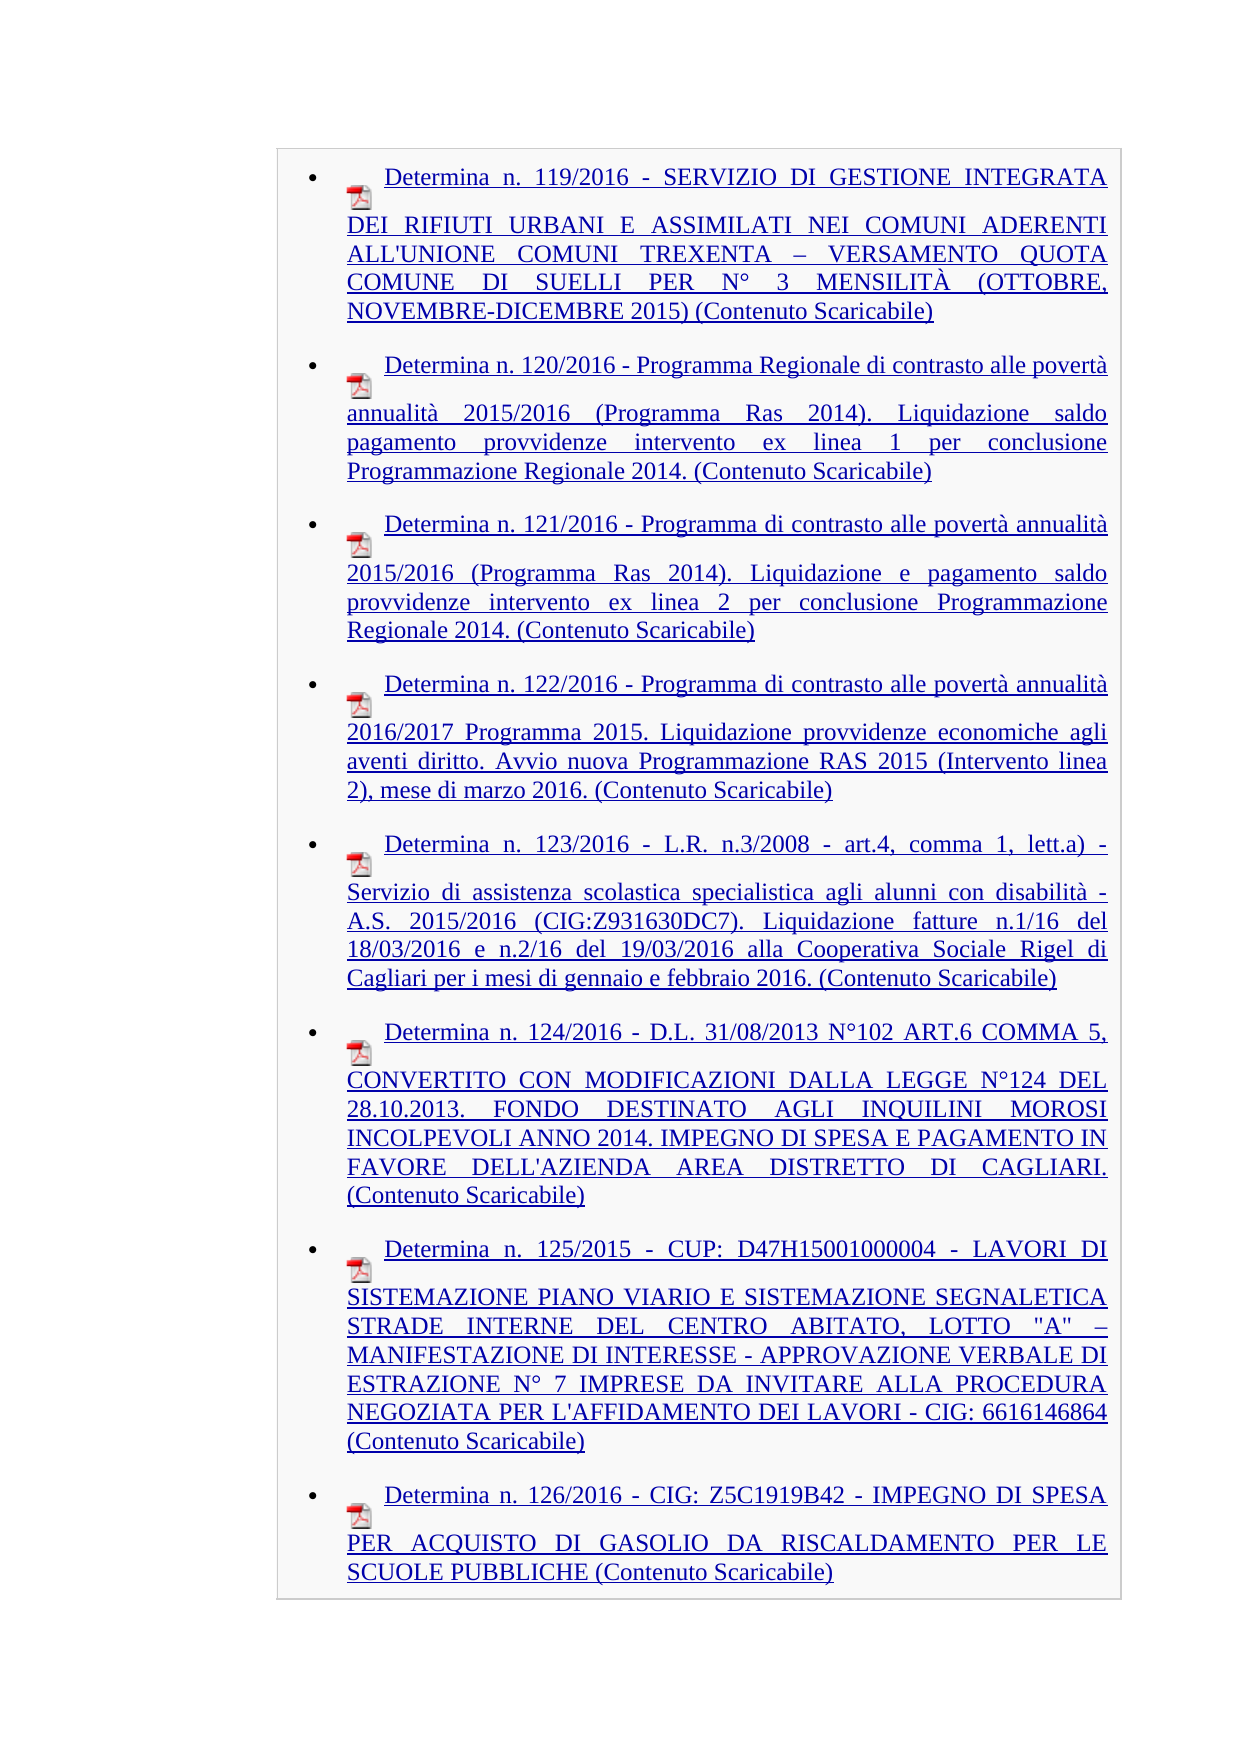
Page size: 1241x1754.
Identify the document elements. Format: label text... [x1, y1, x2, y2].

list Determina n. 126/2016 - CIG: Z5C1919B42 - IMPEGNO DI SPESA PER ACQUISTO DI GASOLIO DA RISCALDAMENTO PER LE SCUOLE PUBBLICHE (Contenuto Scaricabile) [278, 1466, 1120, 1598]
list Determina n. 121/2016 - Programma di contrasto alle povertà annualità 2015/2016 (Programma Ras 2014). Liquidazione e pagamento saldo provvidenze intervento ex linea 2 per conclusione Programmazione Regionale 2014. (Contenuto Scaricabile) [278, 496, 1120, 644]
list Determina n. 124/2016 - D.L. 31/08/2013 N°102 ART.6 COMMA 5, CONVERTITO CON MODIFICAZIONI DALLA LEGGE N°124 DEL 28.10.2013. FONDO DESTINATO AGLI INQUILINI MOROSI INCOLPEVOLI ANNO 2014. IMPEGNO DI SPESA E PAGAMENTO IN FAVORE DELL'AZIENDA AREA DISTRETTO DI CAGLIARI. (Contenuto Scaricabile) [278, 1003, 1120, 1209]
list Determina n. 120/2016 - Programma Regionale di contrasto alle povertà annualità 2015/2016 (Programma Ras 2014). Liquidazione saldo pagamento provvidenze intervento ex linea 1 per conclusione Programmazione Regionale 2014. (Contenuto Scaricabile) [278, 336, 1120, 484]
list Determina n. 125/2015 - CUP: D47H15001000004 - LAVORI DI SISTEMAZIONE PIANO VIARIO E SISTEMAZIONE SEGNALETICA STRADE INTERNE DEL CENTRO ABITATO, LOTTO "A" – MANIFESTAZIONE DI INTERESSE - APPROVAZIONE VERBALE DI ESTRAZIONE N° 7 IMPRESE DA INVITARE ALLA PROCEDURA NEGOZIATA PER L'AFFIDAMENTO DEI LAVORI - CIG: 6616146864 (Contenuto Scaricabile) [278, 1220, 1120, 1455]
list Determina n. 122/2016 - Programma di contrasto alle povertà annualità 2016/2017 Programma 2015. Liquidazione provvidenze economiche agli aventi diritto. Avvio nuova Programmazione RAS 2015 (Intervento linea 2), mese di marzo 2016. (Contenuto Scaricabile) [278, 655, 1120, 804]
list Determina n. 123/2016 - L.R. n.3/2008 - art.4, comma 1, lett.a) - Servizio di assistenza scolastica specialistica agli alunni con disabilità - A.S. 2015/2016 (CIG:Z931630DC7). Liquidazione fatture n.1/16 del 18/03/2016 e n.2/16 del 19/03/2016 alla Cooperativa Sociale Rigel di Cagliari per i mesi di gennaio e febbraio 2016. (Contenuto Scaricabile) [278, 815, 1120, 992]
list Determina n. 119/2016 - SERVIZIO DI GESTIONE INTEGRATA DEI RIFIUTI URBANI E ASSIMILATI NEI COMUNI ADERENTI ALL'UNIONE COMUNI TREXENTA – VERSAMENTO QUOTA COMUNE DI SUELLI PER N° 3 MENSILITÀ (OTTOBRE, NOVEMBRE-DICEMBRE 2015) (Contenuto Scaricabile) [278, 149, 1120, 325]
